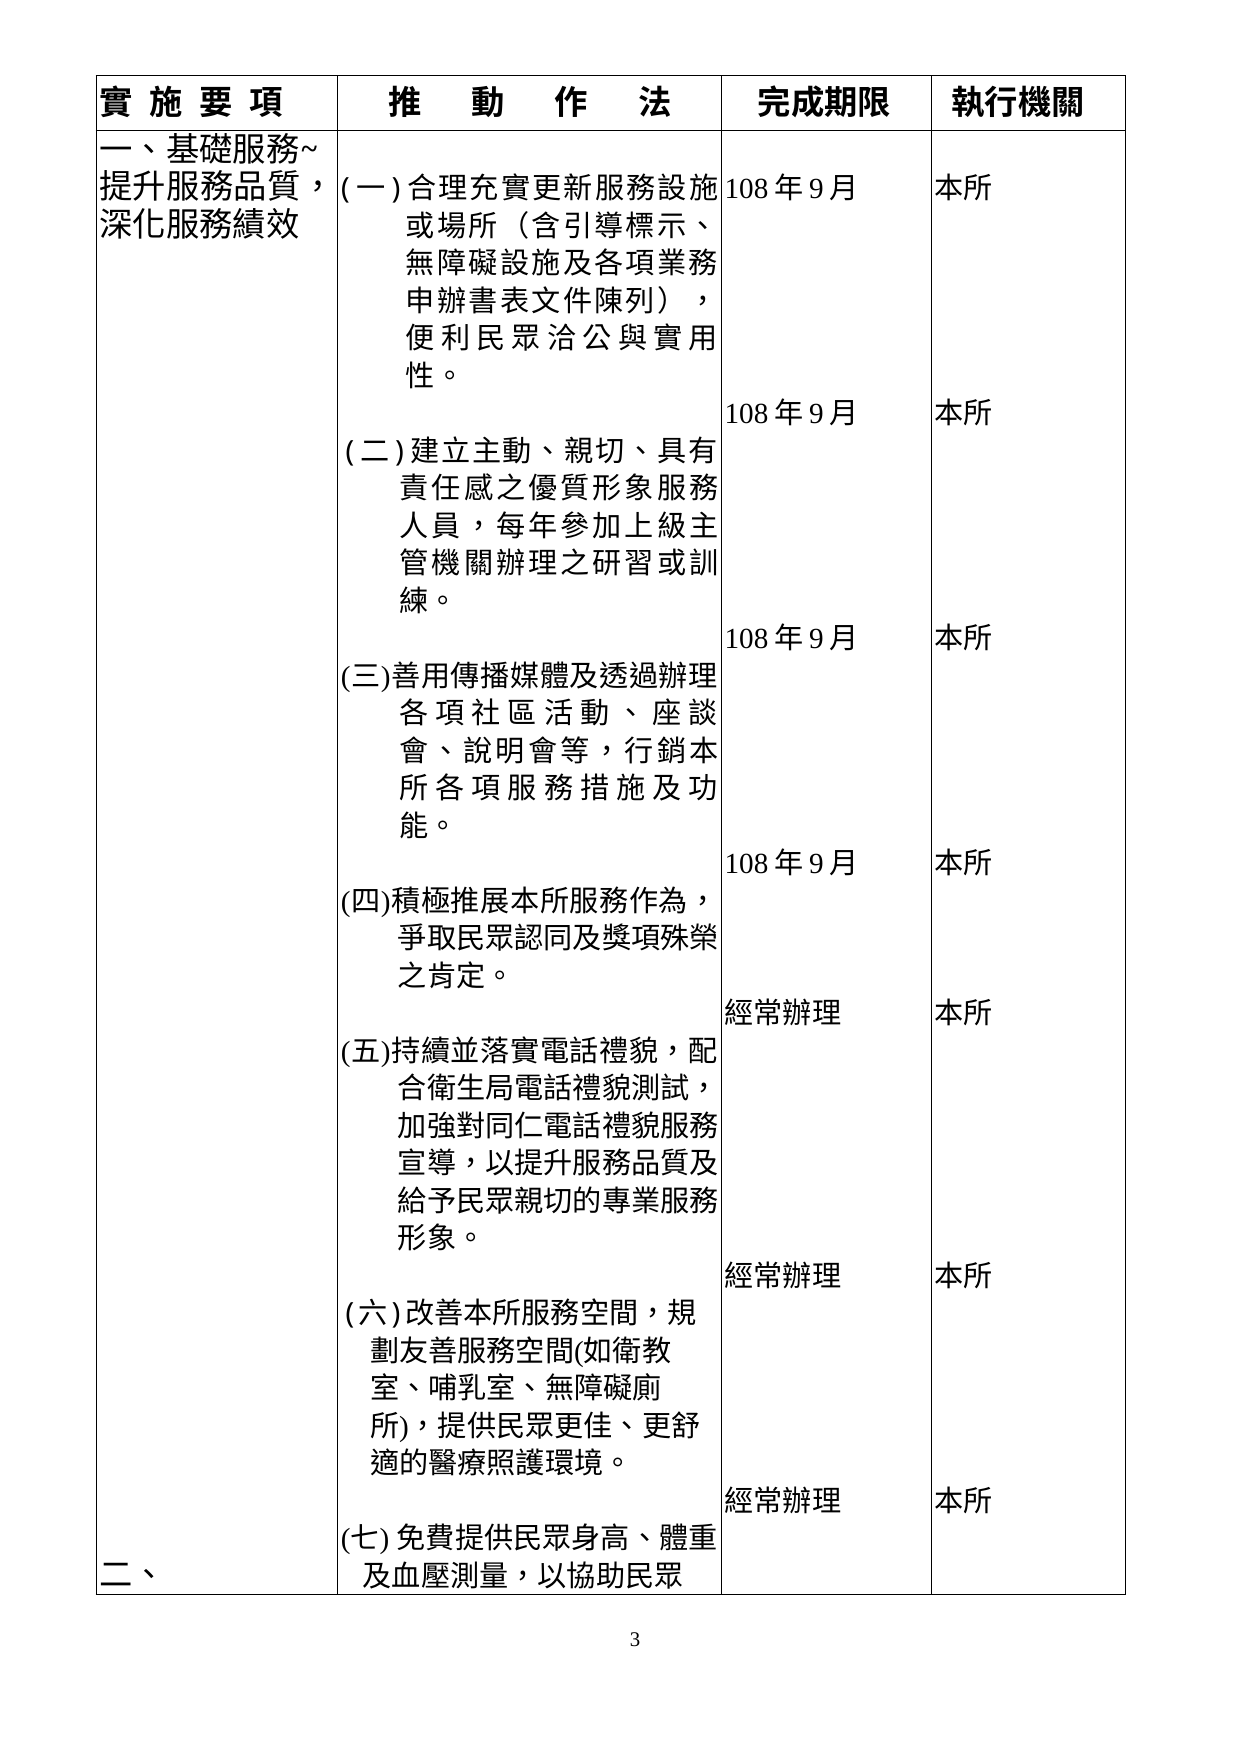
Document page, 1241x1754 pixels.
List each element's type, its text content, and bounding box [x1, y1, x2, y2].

table_cell (一)合理充實更新服務設施或場所（含引導標示、無障礙設施及各項業務申辦書表文件陳列），便利民眾洽公與實用性。 (二)建立主動、親切、具有責任感之優質形象服務人員，每年參加上級主管機關辦理之研習或訓練。 (三)善用傳播媒體及透過辦理各項社區活動、座談會、說明會等，行銷本所各項服務措施及功能。 (四)積極推展本所服務作為，爭取民眾認同及獎項殊榮之肯定。 (五)持續並落實電話禮貌，配合衛生局電話禮貌測試，加強對同仁電話禮貌服務宣導，以提升服務品質及給予民眾親切的專業服務形象。 (六)改善本所服務空間，規 劃友善服務空間(如衛教 室、哺乳室、無障礙廁 所)，提供民眾更佳、更舒 適的醫療照護環境。 (七) 免費提供民眾身高、體重 及血壓測量，以協助民眾 瞭解自身健康狀況，進 一步加強自我保健。 (八)提供Wi-fi及我愛台灣無線網路，供民眾上網用。 (一)提升單一窗口服務全功能程度，加強服務人員處理各項申辦案件知能，縮短民眾等候時間。 (二)簡化作業流程，明訂作業程序，建立標準作業規範。 (三)建立申辦或申請案件公開查詢機制，以便適時提供民眾了解案情。 (一)建立民眾抱怨處理機制以專線電話適時處理民眾所陳述意見，減少處理時間成本，降低民眾抱怨頻率。 (二)提供首長電子信箱供民眾陳情管道，以審慎、迅速、正確地處理問題。 (三)依據上級新聞媒體及輿論回應機制及標準作業程序，以導正社會視聽。 (一)實施資訊公開申請，提供民眾知的功能服務。 (二)建立本所網站，規劃提供多樣性檢索服務。 (三)提供留言板、網路投票等多元化電子參與管道，以提高民眾友善網路溝通環境。 (四)定期更新並檢視本所網站，主動更新相關衛生教育與活動宣導資訊，絡醫療保健資訊。 (五)推動網站線上申辦服務，提高網路掛號及線上申辦使用率。 (一)彈性調整服務時間、地點，規劃創新性措施，以解決服務問題。 (二)力求有價值之創新服務型態與多元化方式，以較少成本提供更好的服務品質。 (三)。鼓勵勇於突破現行機關透過社區健康營造等協助各項社區保健宣導活動，來整合服務資源。 [338, 131, 721, 1593]
table_header 完成期限 [722, 76, 931, 130]
table_cell 一、基礎服務~ 提升服務品質，深化服務績效 二、 便捷服務程序，確保流程透明 三、 探查民意趨勢，, 建立顧客關係 四、 豐富服務資訊，促進網路溝通 [97, 131, 337, 1593]
table_header 實 施 要 項 [97, 76, 337, 130]
table_cell 108年9月 108年9月 108年9月 108年9月 經常辦理 經常辦理 經常辦理 [722, 131, 931, 1593]
table_header 執行機關 [932, 76, 1125, 130]
table_header 推 動 作 法 [338, 76, 721, 130]
table_cell 本所 本所 本所 本所 本所 本所 本所 [932, 131, 1125, 1593]
